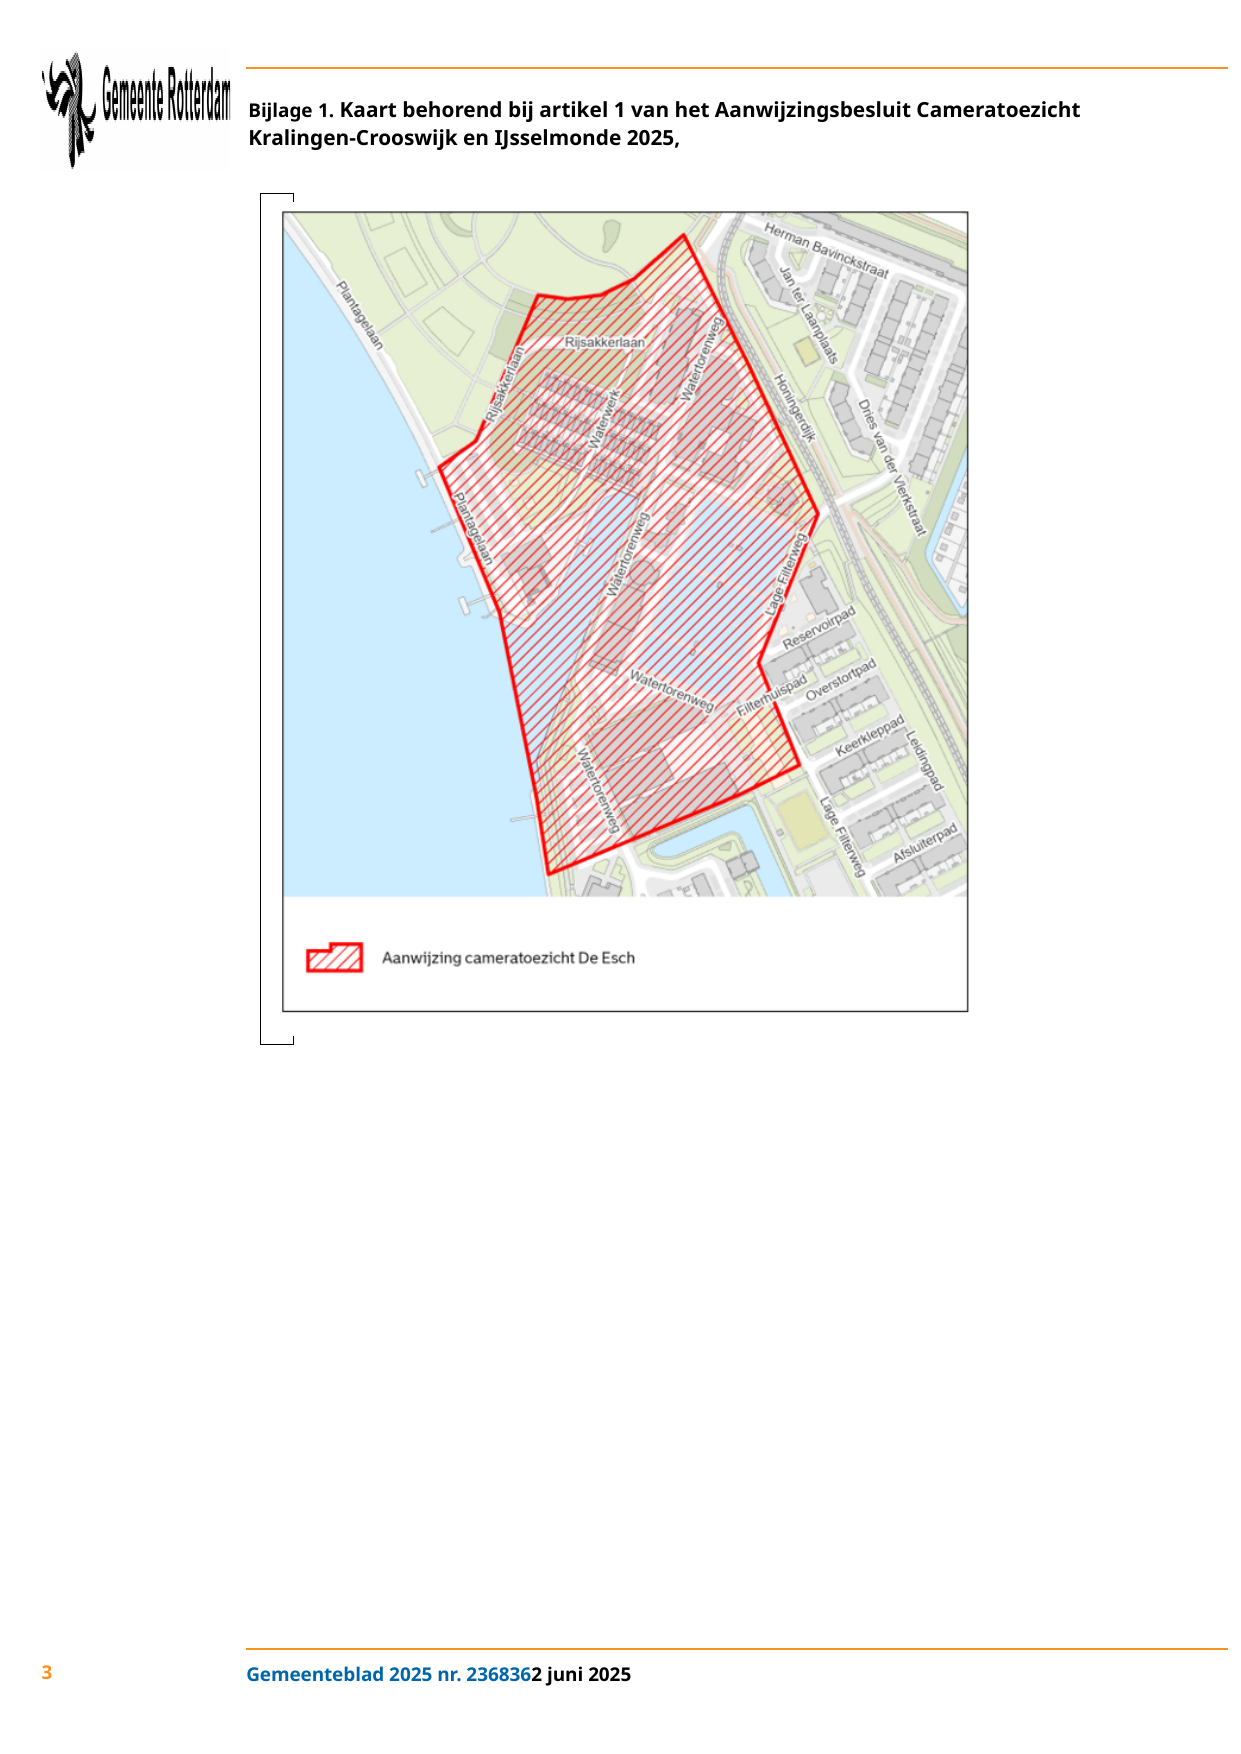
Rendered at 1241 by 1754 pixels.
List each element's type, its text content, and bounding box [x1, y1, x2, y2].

picture [268, 202, 978, 1036]
text Bijlage 1. Kaart behorend bij artikel 1 van het Aanwijzingsbesluit Cameratoezicht Kralingen-Crooswijk en IJsselmonde 2025, [248, 95, 1152, 152]
picture [41, 47, 231, 172]
